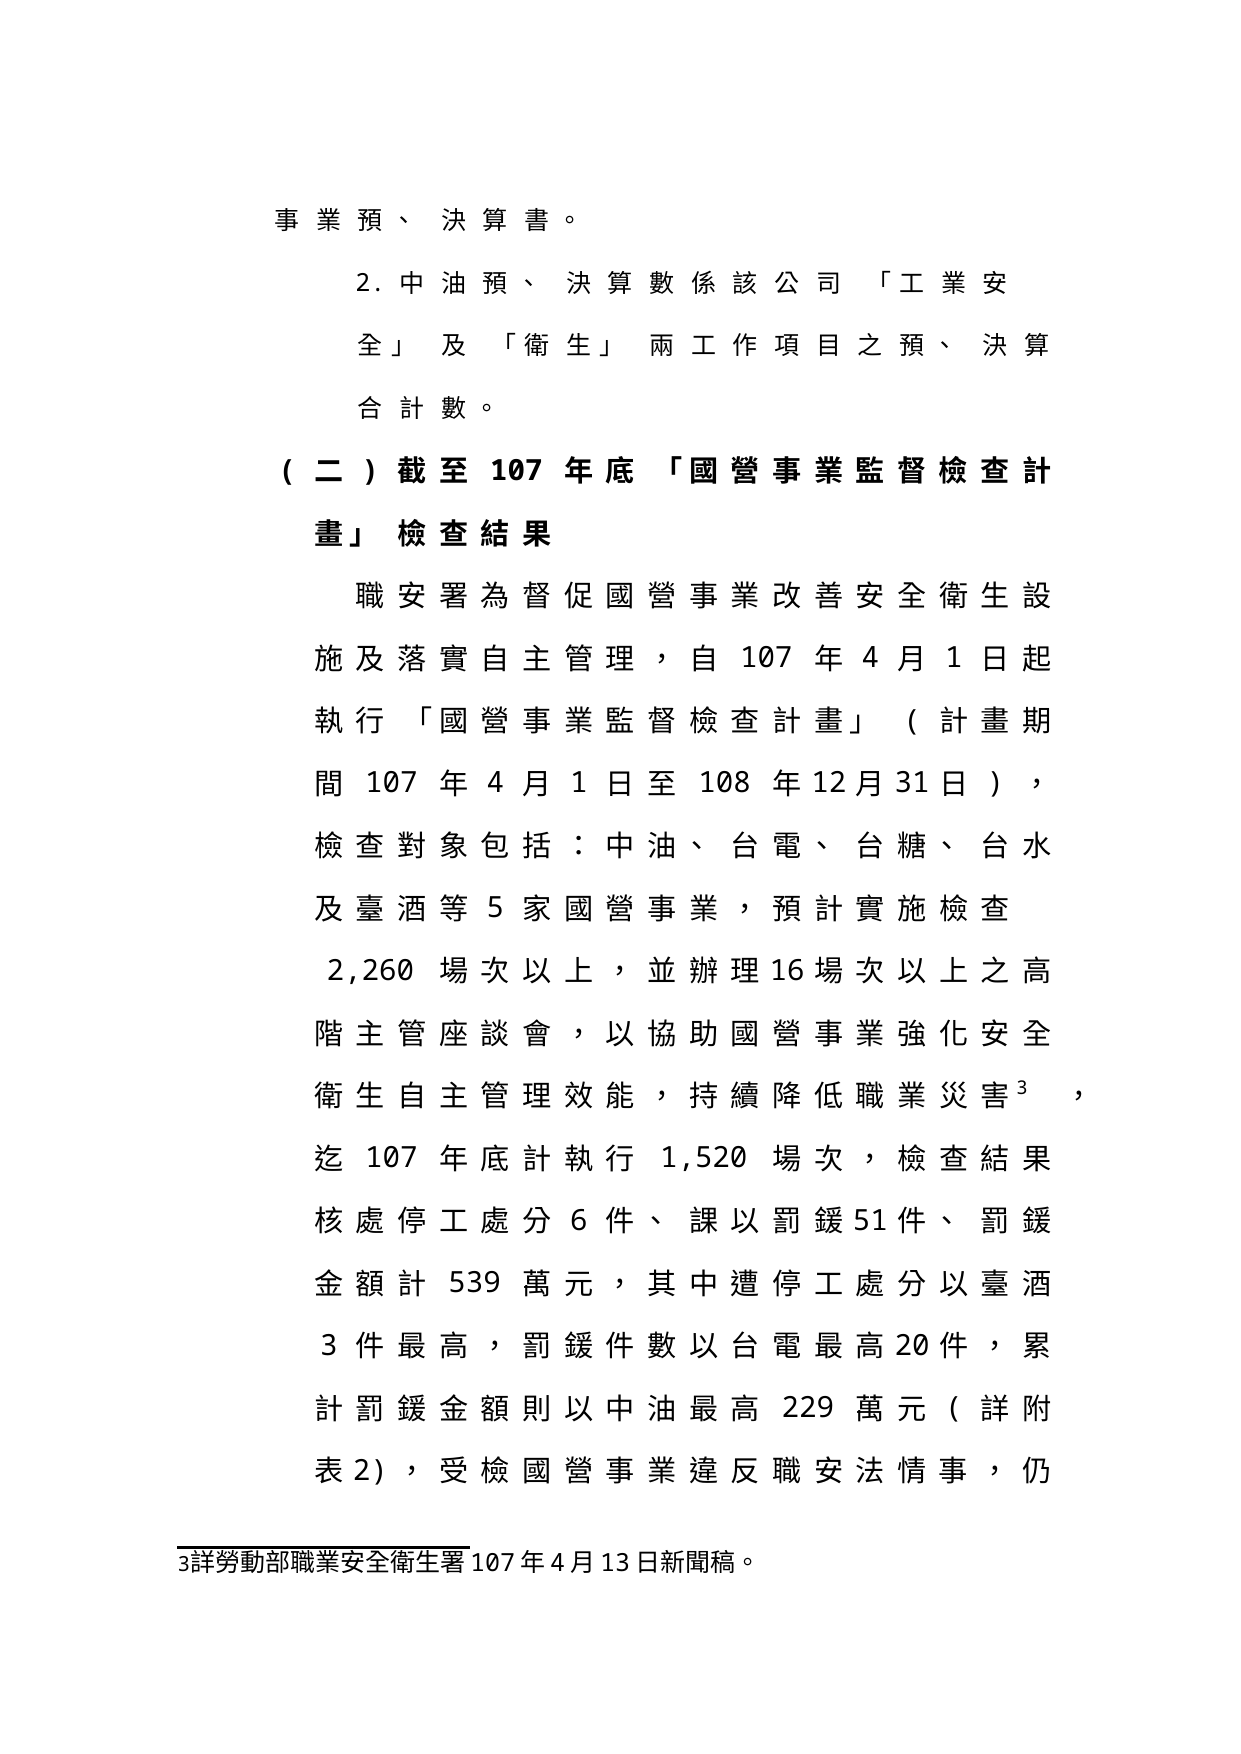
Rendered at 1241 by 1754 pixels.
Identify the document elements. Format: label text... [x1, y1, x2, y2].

text 詳勞動部職業安全衛生署107年4月13日新聞稿。 [177, 1548, 1063, 1577]
text 事業預、決算書。 [242, 177, 1058, 240]
text 職安署為督促國營事業改善安全衛生設施及落實自主管理，自107年4月1日起執行「國營事業監督檢查計畫」(計畫期間107年4月1日至108年12月31日)，檢查對象包括：中油、台電、台糖、台水及臺酒等5家國營事業，預計實施檢查2,260場次以上，並辦理16場次以上之高階主管座談會，以協助國營事業強化安全衛生自主管理效能，持續降低職業災害，迄107年底計執行1,520場次，檢查結果核處停工處分6件、課以罰鍰51件、罰鍰金額計539萬元，其中遭停工處分以臺酒3件最高，罰鍰件數以台電最高20件，累計罰鍰金額則以中油最高229萬元(詳附表2)，受檢國營事業違反職安法情事，仍待改善。 [271, 552, 1058, 1490]
text (二)截至107年底「國營事業監督檢查計畫」檢查結果 [242, 427, 1058, 552]
text 2.中油預、決算數係該公司「工業安全」及「衛生」兩工作項目之預、決算合計數。 [317, 240, 1058, 427]
